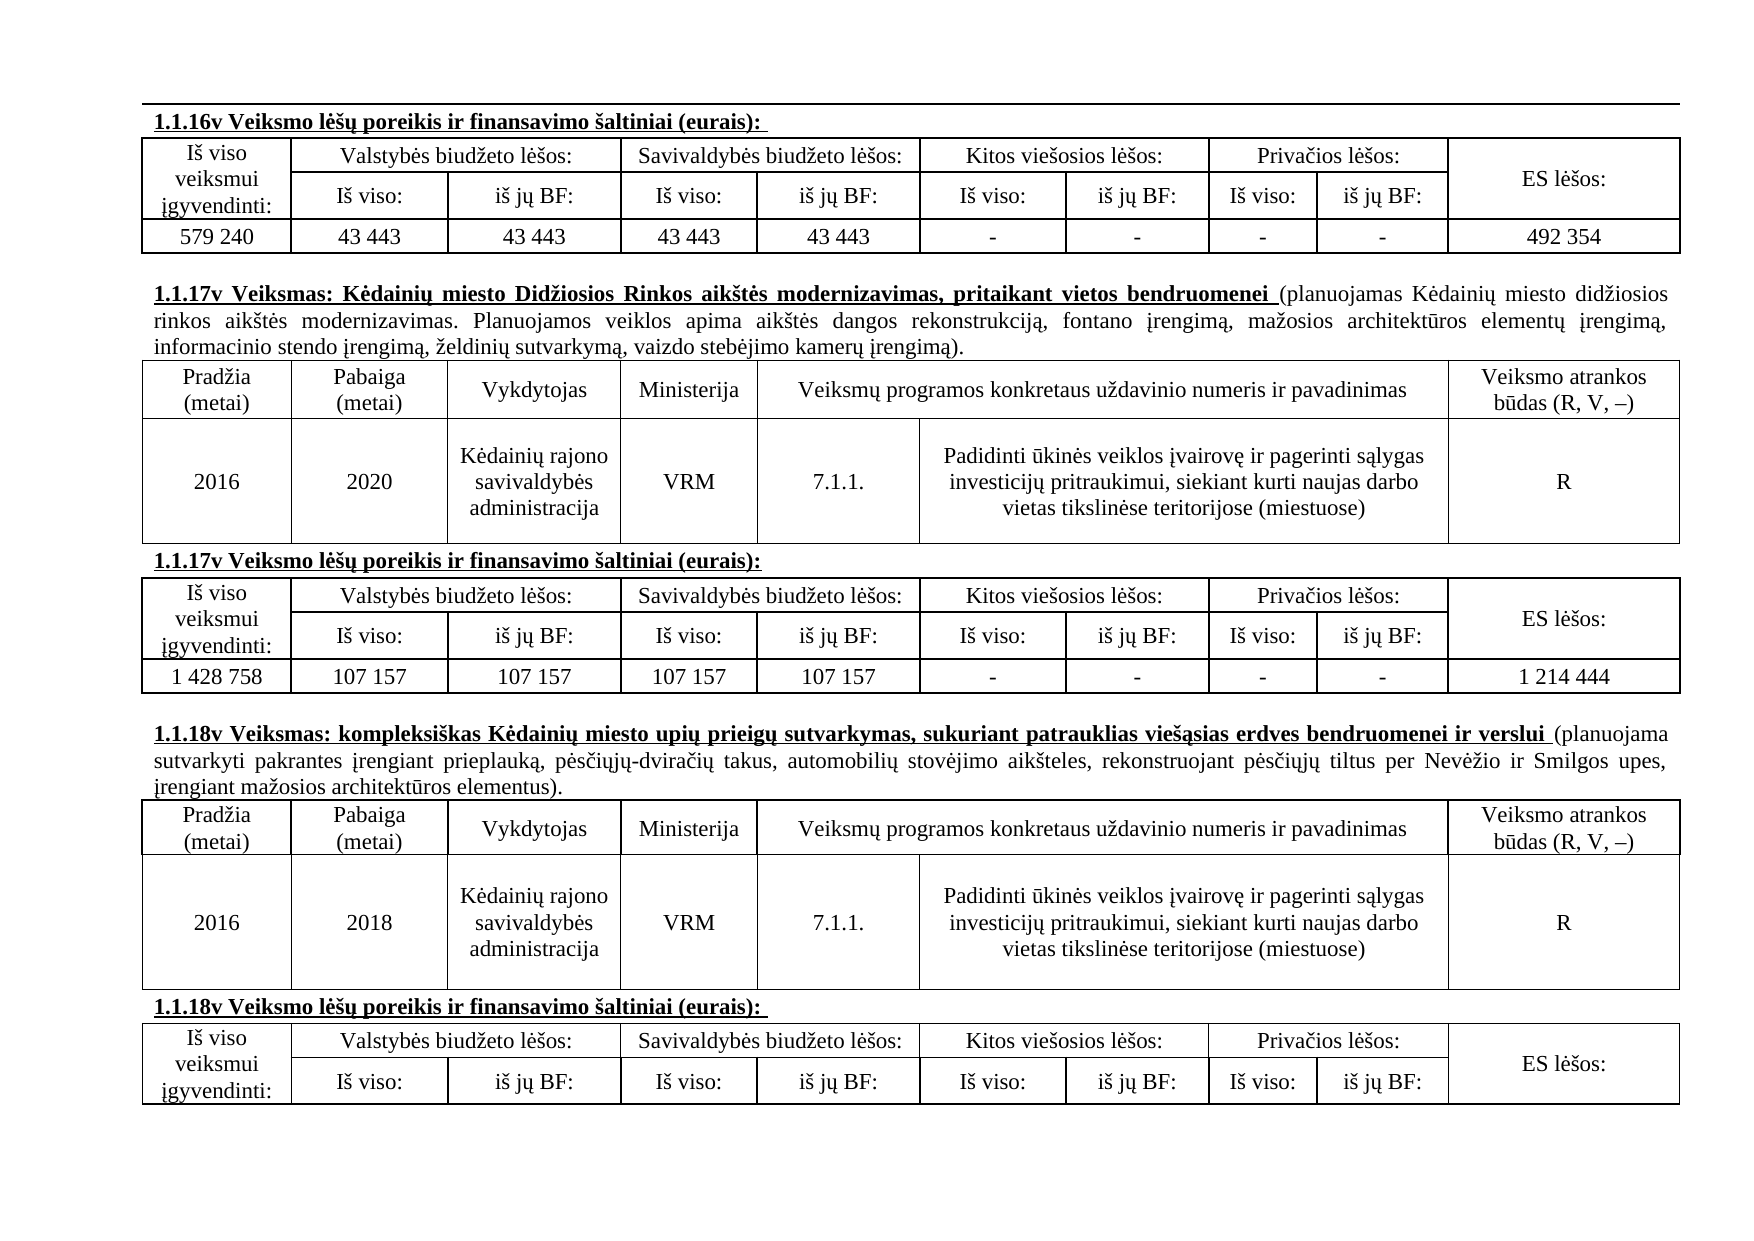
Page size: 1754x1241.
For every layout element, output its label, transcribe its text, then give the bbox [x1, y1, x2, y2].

table_cell - [1067, 660, 1208, 692]
table_cell Iš viso: [622, 613, 756, 658]
table_cell [128, 989, 142, 1023]
table_cell 43 443 [449, 220, 620, 252]
table_cell 43 443 [758, 220, 919, 252]
table_cell ES lėšos: [1449, 579, 1679, 658]
table_cell Veiksmų programos konkretaus uždavinio numeris ir pavadinimas [758, 801, 1447, 854]
table_cell - [1318, 220, 1447, 252]
table_cell Privačios lėšos: [1210, 139, 1447, 171]
table_cell [128, 1057, 142, 1103]
table_cell [128, 218, 141, 252]
table_cell VRM [621, 855, 757, 989]
table_cell Savivaldybės biudžeto lėšos: [621, 1024, 919, 1057]
table_cell - [1210, 220, 1316, 252]
table_cell 1.1.17v Veiksmo lėšų poreikis ir finansavimo šaltiniai (eurais): [142, 544, 1680, 577]
table_cell Pabaiga (metai) [292, 801, 447, 854]
table_cell - [1067, 220, 1208, 252]
table_cell Iš viso: [921, 1058, 1065, 1103]
table_cell Valstybės biudžeto lėšos: [292, 139, 620, 171]
table_cell 1.1.18v Veiksmo lėšų poreikis ir finansavimo šaltiniai (eurais): [142, 990, 1680, 1023]
table_cell Kėdainių rajono savivaldybės administracija [448, 419, 620, 543]
table_cell 107 157 [622, 660, 756, 692]
table_cell Kitos viešosios lėšos: [920, 1024, 1208, 1057]
table_cell R [1449, 419, 1679, 543]
table_cell VRM [621, 419, 757, 543]
table_cell 2016 [143, 855, 291, 989]
table_cell 1.1.16v Veiksmo lėšų poreikis ir finansavimo šaltiniai (eurais): [142, 105, 1680, 137]
table_cell Vykdytojas [449, 801, 620, 854]
table_cell [128, 360, 142, 418]
table_cell [128, 543, 142, 577]
table_cell ES lėšos: [1449, 139, 1679, 218]
table_cell iš jų BF: [449, 1058, 620, 1103]
table_cell Iš viso: [921, 173, 1065, 218]
table_cell Iš viso: [1210, 1058, 1316, 1103]
table_cell 2016 [143, 419, 291, 543]
table_cell Iš viso: [292, 173, 447, 218]
table_cell iš jų BF: [1067, 613, 1208, 658]
table_cell Ministerija [621, 361, 757, 418]
table_cell 2020 [292, 419, 447, 543]
table_cell iš jų BF: [1318, 613, 1447, 658]
table_cell Padidinti ūkinės veiklos įvairovę ir pagerinti sąlygas investicijų pritraukimui, siekiant kurti naujas darbo vietas tikslinėse teritorijose (miestuose) [920, 855, 1448, 989]
table_cell Iš viso: [1210, 613, 1316, 658]
table_cell [128, 658, 141, 692]
table_cell - [921, 220, 1065, 252]
table_cell ES lėšos: [1449, 1024, 1679, 1103]
table_cell Ministerija [622, 801, 756, 854]
table_cell Veiksmų programos konkretaus uždavinio numeris ir pavadinimas [758, 361, 1448, 418]
table_cell Veiksmo atrankos būdas (R, V, –) [1449, 801, 1679, 854]
table_cell [128, 611, 141, 658]
table_cell 7.1.1. [758, 855, 919, 989]
table_cell Savivaldybės biudžeto lėšos: [622, 579, 919, 611]
table_cell Kitos viešosios lėšos: [921, 579, 1208, 611]
table_cell [128, 577, 141, 611]
table_cell [128, 854, 142, 989]
table_cell iš jų BF: [758, 613, 919, 658]
table_cell Pradžia (metai) [143, 361, 291, 418]
table_cell iš jų BF: [449, 173, 620, 218]
table_cell 107 157 [758, 660, 919, 692]
table_cell - [1210, 660, 1316, 692]
table_cell Iš viso: [622, 173, 756, 218]
table_cell Kitos viešosios lėšos: [921, 139, 1208, 171]
table_cell Iš viso: [622, 1058, 756, 1103]
table_cell Padidinti ūkinės veiklos įvairovę ir pagerinti sąlygas investicijų pritraukimui, siekiant kurti naujas darbo vietas tikslinėse teritorijose (miestuose) [920, 419, 1448, 543]
table_cell [128, 252, 142, 359]
table_cell iš jų BF: [758, 173, 919, 218]
table_cell 7.1.1. [758, 419, 919, 543]
table_cell - [921, 660, 1065, 692]
table_cell Savivaldybės biudžeto lėšos: [622, 139, 919, 171]
table_cell Vykdytojas [448, 361, 620, 418]
table_cell Iš viso: [921, 613, 1065, 658]
table_cell [128, 137, 141, 171]
table_cell [128, 103, 142, 137]
table_cell Iš viso: [292, 613, 447, 658]
table_cell 1.1.17v Veiksmas: Kėdainių miesto Didžiosios Rinkos aikštės modernizavimas, pritaikant vietos bendruomenei (planuojamas Kėdainių miesto didžiosios rinkos aikštės modernizavimas. Planuojamos veiklos apima aikštės dangos rekonstrukciją, fontano įrengimą, mažosios architektūros elementų įrengimą, informacinio stendo įrengimą, želdinių sutvarkymą, vaizdo stebėjimo kamerų įrengimą). [142, 254, 1680, 359]
table_cell Iš viso veiksmui įgyvendinti: [143, 139, 290, 218]
table_cell 1.1.18v Veiksmas: kompleksiškas Kėdainių miesto upių prieigų sutvarkymas, sukuriant patrauklias viešąsias erdves bendruomenei ir verslui (planuojama sutvarkyti pakrantes įrengiant prieplauką, pėsčiųjų-dviračių takus, automobilių stovėjimo aikšteles, rekonstruojant pėsčiųjų tiltus per Nevėžio ir Smilgos upes, įrengiant mažosios architektūros elementus). [142, 694, 1680, 799]
table_cell Iš viso: [292, 1058, 447, 1103]
table_cell Iš viso: [1210, 173, 1316, 218]
table_cell [128, 692, 142, 799]
table_cell iš jų BF: [1067, 1058, 1208, 1103]
table_cell 1 428 758 [143, 660, 290, 692]
table_cell 43 443 [292, 220, 447, 252]
table_cell iš jų BF: [1067, 173, 1208, 218]
table_cell R [1449, 855, 1679, 989]
table_cell [128, 799, 141, 854]
table_cell 107 157 [449, 660, 620, 692]
table_cell Valstybės biudžeto lėšos: [292, 579, 620, 611]
table_cell Iš viso veiksmui įgyvendinti: [143, 579, 290, 658]
table_cell - [1318, 660, 1447, 692]
table_cell Pradžia (metai) [143, 801, 290, 854]
table_cell Privačios lėšos: [1210, 579, 1447, 611]
table_cell [128, 418, 142, 543]
table_cell Veiksmo atrankos būdas (R, V, –) [1449, 361, 1679, 418]
table_cell Valstybės biudžeto lėšos: [292, 1024, 620, 1057]
table_cell Pabaiga (metai) [292, 361, 447, 418]
table_cell 492 354 [1449, 220, 1679, 252]
table_cell 1 214 444 [1449, 660, 1679, 692]
table_cell Privačios lėšos: [1209, 1024, 1448, 1057]
table_cell iš jų BF: [449, 613, 620, 658]
table_cell iš jų BF: [1318, 173, 1447, 218]
table_cell iš jų BF: [1318, 1058, 1448, 1103]
table_cell Iš viso veiksmui įgyvendinti: [143, 1024, 291, 1103]
table_cell 43 443 [622, 220, 756, 252]
table_cell [128, 171, 141, 218]
table_cell 2018 [292, 855, 447, 989]
table_cell 107 157 [292, 660, 447, 692]
table_cell 579 240 [143, 220, 290, 252]
table_cell [128, 1023, 142, 1057]
table_cell Kėdainių rajono savivaldybės administracija [448, 855, 620, 989]
table_cell iš jų BF: [758, 1058, 919, 1103]
